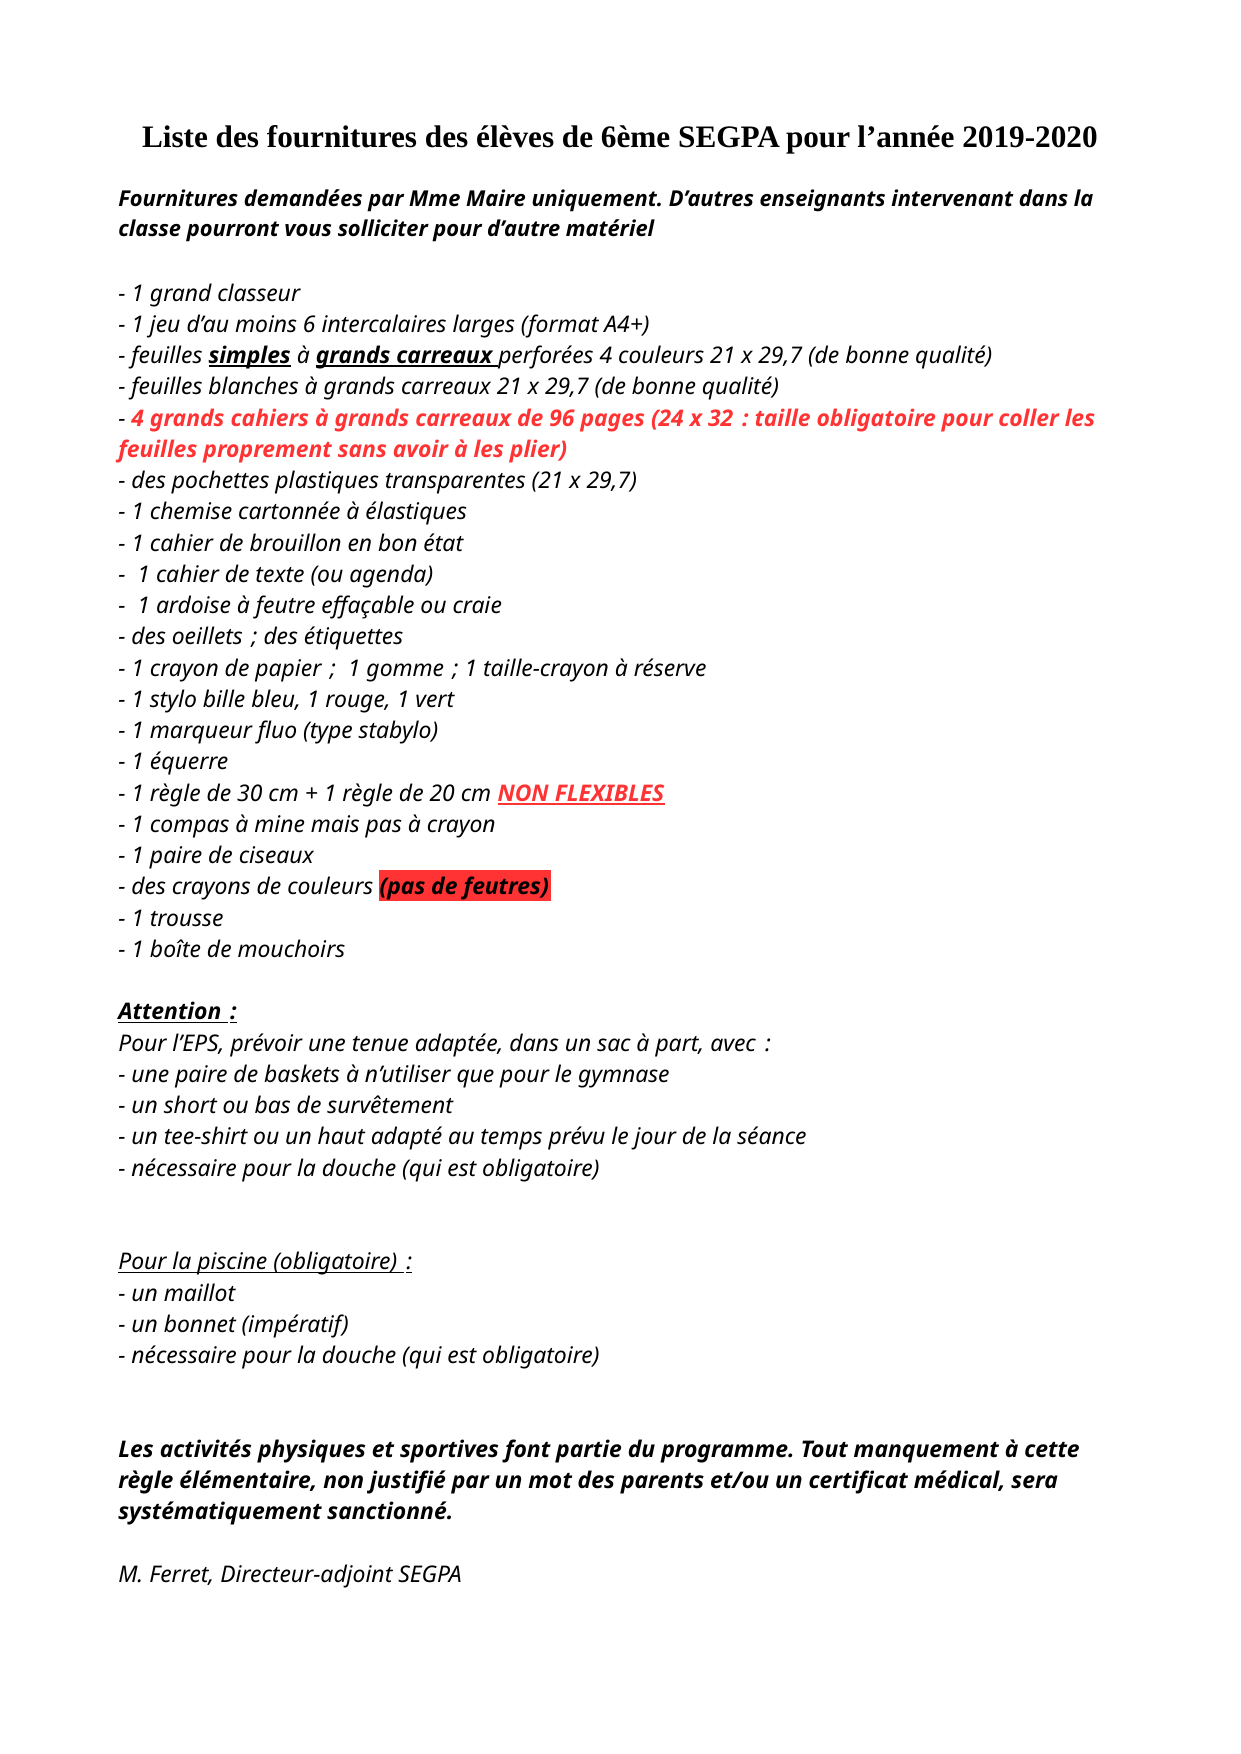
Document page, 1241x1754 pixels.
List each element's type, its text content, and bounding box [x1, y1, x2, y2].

text Fournitures demandées par Mme Maire uniquement. D’autres enseignants intervenant dans la classe pourront vous solliciter pour d’autre matériel [118, 183, 1122, 242]
text - 4 grands cahiers à grands carreaux de 96 pages (24 x 32 : taille obligatoire pour coller les feuilles proprement sans avoir à les plier) [118, 401, 1122, 464]
text - 1 marqueur fluo (type stabylo) [118, 714, 1122, 745]
text - 1 cahier de brouillon en bon état [118, 526, 1122, 558]
text - 1 compas à mine mais pas à crayon [118, 808, 1122, 839]
text - un short ou bas de survêtement [118, 1089, 1122, 1120]
text Les activités physiques et sportives font partie du programme. Tout manquement à cette règle élémentaire, non justifié par un mot des parents et/ou un certificat médical, sera systématiquement sanctionné. [118, 1433, 1122, 1526]
text - 1 paire de ciseaux [118, 839, 1122, 870]
text - 1 trousse [118, 901, 1122, 933]
text - 1 crayon de papier ; 1 gomme ; 1 taille-crayon à réserve [118, 651, 1122, 683]
text Pour l’EPS, prévoir une tenue adaptée, dans un sac à part, avec : [118, 1026, 1122, 1058]
text - 1 chemise cartonnée à élastiques [118, 495, 1122, 526]
text - 1 cahier de texte (ou agenda) [118, 558, 1122, 589]
text Liste des fournitures des élèves de 6ème SEGPA pour l’année 2019-2020 [118, 118, 1122, 154]
text - nécessaire pour la douche (qui est obligatoire) [118, 1151, 1122, 1183]
text - des crayons de couleurs (pas de feutres) [118, 870, 1122, 901]
text - un maillot [118, 1276, 1122, 1308]
text - 1 stylo bille bleu, 1 rouge, 1 vert [118, 683, 1122, 714]
text - des oeillets ; des étiquettes [118, 620, 1122, 651]
text - feuilles blanches à grands carreaux 21 x 29,7 (de bonne qualité) [118, 370, 1122, 401]
text - des pochettes plastiques transparentes (21 x 29,7) [118, 464, 1122, 495]
text - 1 boîte de mouchoirs [118, 933, 1122, 964]
text Pour la piscine (obligatoire) : [118, 1245, 1122, 1276]
text - nécessaire pour la douche (qui est obligatoire) [118, 1339, 1122, 1370]
text - 1 règle de 30 cm + 1 règle de 20 cm NON FLEXIBLES [118, 776, 1122, 808]
text - un bonnet (impératif) [118, 1308, 1122, 1339]
text - un tee-shirt ou un haut adapté au temps prévu le jour de la séance [118, 1120, 1122, 1151]
text - 1 ardoise à feutre effaçable ou craie [118, 589, 1122, 620]
text Attention : [118, 995, 1122, 1026]
text - 1 grand classeur [118, 276, 1122, 308]
text - feuilles simples à grands carreaux perforées 4 couleurs 21 x 29,7 (de bonne qualité) [118, 339, 1122, 370]
text - une paire de baskets à n’utiliser que pour le gymnase [118, 1058, 1122, 1089]
text M. Ferret, Directeur-adjoint SEGPA [118, 1558, 1122, 1589]
text - 1 jeu d’au moins 6 intercalaires larges (format A4+) [118, 308, 1122, 339]
text - 1 équerre [118, 745, 1122, 776]
